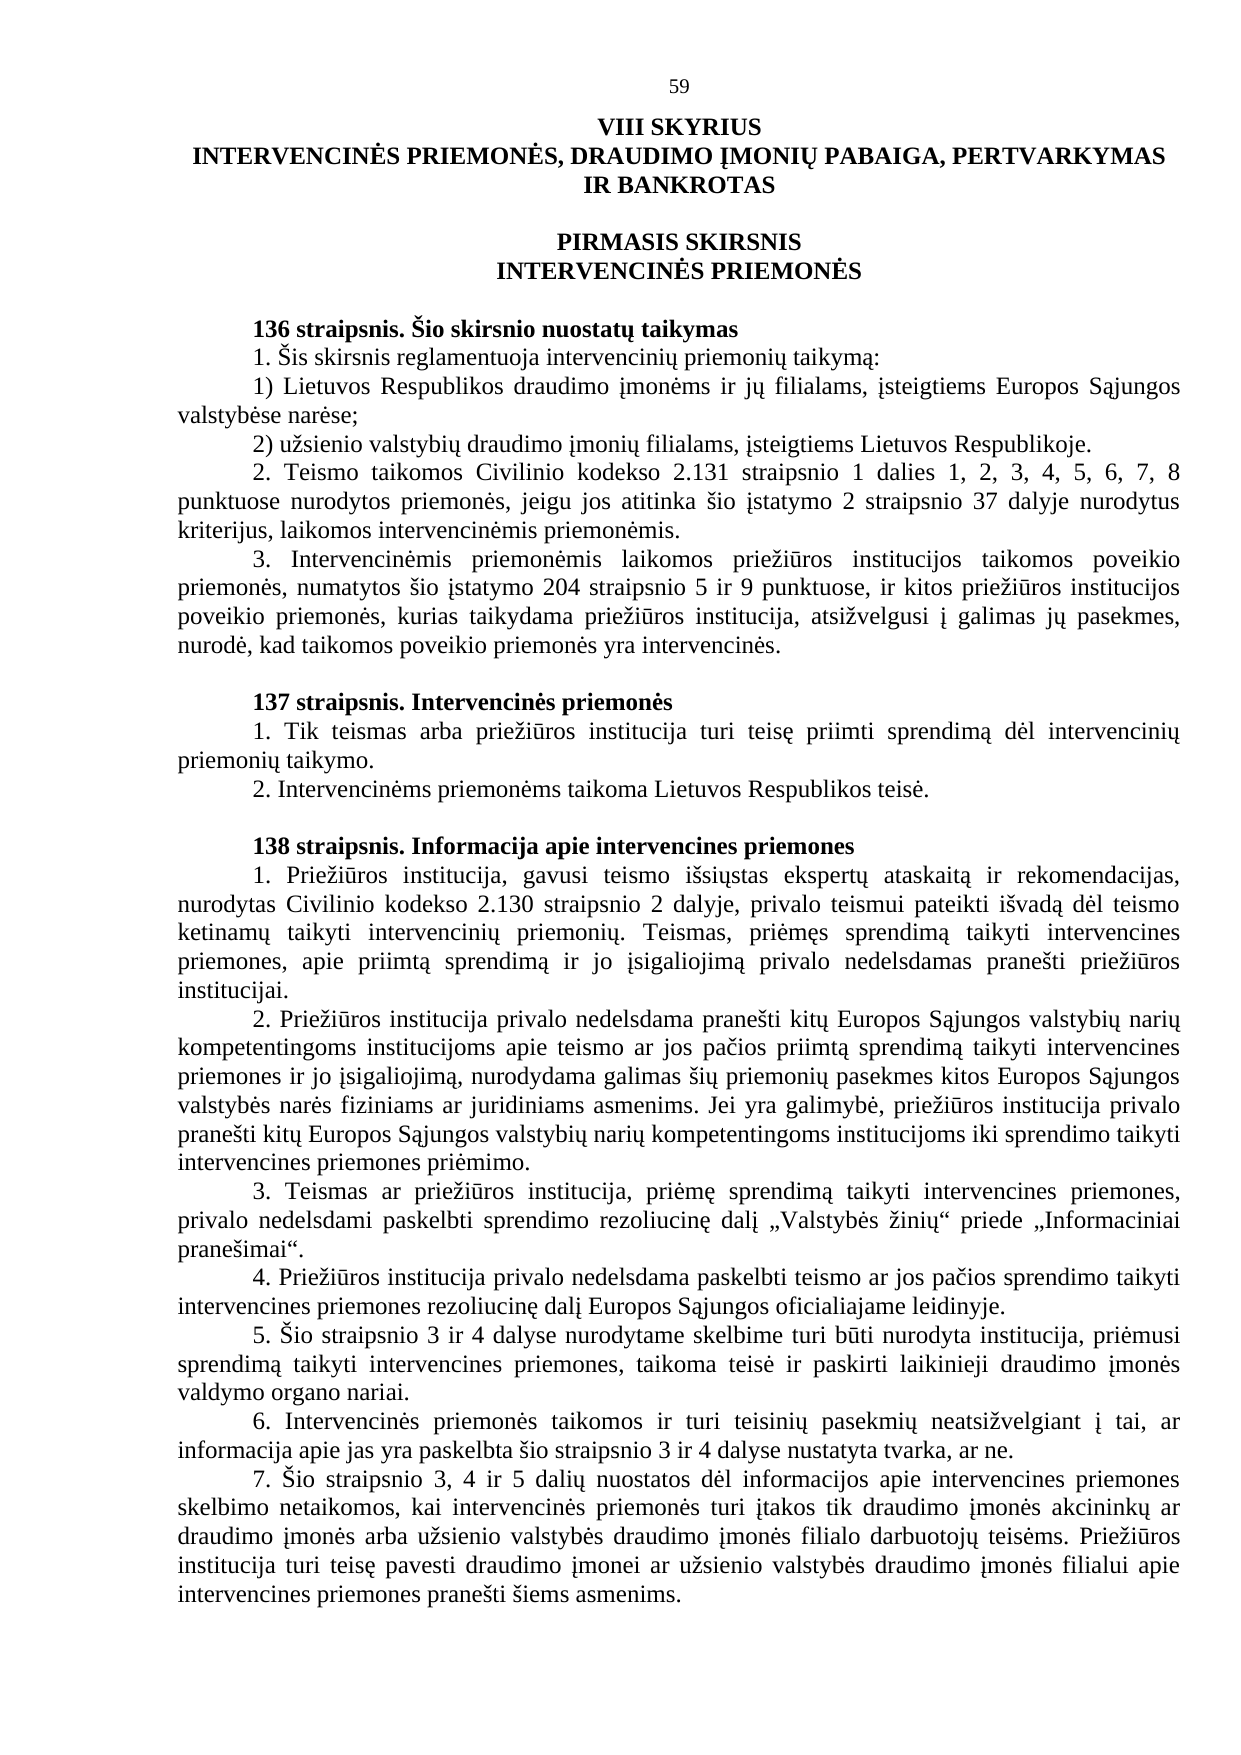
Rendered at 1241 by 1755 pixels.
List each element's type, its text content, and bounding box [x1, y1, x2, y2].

text 2. Teismo taikomos Civilinio kodekso 2.131 straipsnio 1 dalies 1, 2, 3, 4, 5, 6, 7, 8 punktuose nurodytos priemonės, jeigu jos atitinka šio įstatymo 2 straipsnio 37 dalyje nurodytus kriterijus, laikomos intervencinėmis priemonėmis. [177, 457, 1181, 544]
text 1. Tik teismas arba priežiūros institucija turi teisę priimti sprendimą dėl intervencinių priemonių taikymo. [177, 716, 1181, 774]
text 3. Teismas ar priežiūros institucija, priėmę sprendimą taikyti intervencines priemones, privalo nedelsdami paskelbti sprendimo rezoliucinę dalį „Valstybės žinių“ priede „Informaciniai pranešimai“. [177, 1176, 1181, 1262]
text 137 straipsnis. Intervencinės priemonės [177, 687, 1181, 716]
text INTERVENCINĖS PRIEMONĖS, DRAUDIMO ĮMONIŲ PABAIGA, PERTVARKYMAS IR BANKROTAS [177, 141, 1181, 199]
text 1. Šis skirsnis reglamentuoja intervencinių priemonių taikymą: [177, 342, 1181, 371]
text PIRMASIS SKIRSNIS [177, 227, 1181, 256]
text 4. Priežiūros institucija privalo nedelsdama paskelbti teismo ar jos pačios sprendimo taikyti intervencines priemones rezoliucinę dalį Europos Sąjungos oficialiajame leidinyje. [177, 1262, 1181, 1320]
text 2. Intervencinėms priemonėms taikoma Lietuvos Respublikos teisė. [177, 774, 1181, 802]
text 2. Priežiūros institucija privalo nedelsdama pranešti kitų Europos Sąjungos valstybių narių kompetentingoms institucijoms apie teismo ar jos pačios priimtą sprendimą taikyti intervencines priemones ir jo įsigaliojimą, nurodydama galimas šių priemonių pasekmes kitos Europos Sąjungos valstybės narės fiziniams ar juridiniams asmenims. Jei yra galimybė, priežiūros institucija privalo pranešti kitų Europos Sąjungos valstybių narių kompetentingoms institucijoms iki sprendimo taikyti intervencines priemones priėmimo. [177, 1004, 1181, 1176]
text 5. Šio straipsnio 3 ir 4 dalyse nurodytame skelbime turi būti nurodyta institucija, priėmusi sprendimą taikyti intervencines priemones, taikoma teisė ir paskirti laikinieji draudimo įmonės valdymo organo nariai. [177, 1320, 1181, 1406]
text 1) Lietuvos Respublikos draudimo įmonėms ir jų filialams, įsteigtiems Europos Sąjungos valstybėse narėse; [177, 371, 1181, 429]
text viII SKYRIUS [177, 112, 1181, 141]
text 6. Intervencinės priemonės taikomos ir turi teisinių pasekmių neatsižvelgiant į tai, ar informacija apie jas yra paskelbta šio straipsnio 3 ir 4 dalyse nustatyta tvarka, ar ne. [177, 1406, 1181, 1464]
text 136 straipsnis. Šio skirsnio nuostatų taikymas [177, 314, 1181, 342]
text 7. Šio straipsnio 3, 4 ir 5 dalių nuostatos dėl informacijos apie intervencines priemones skelbimo netaikomos, kai intervencinės priemonės turi įtakos tik draudimo įmonės akcininkų ar draudimo įmonės arba užsienio valstybės draudimo įmonės filialo darbuotojų teisėms. Priežiūros institucija turi teisę pavesti draudimo įmonei ar užsienio valstybės draudimo įmonės filialui apie intervencines priemones pranešti šiems asmenims. [177, 1464, 1181, 1607]
text 1. Priežiūros institucija, gavusi teismo išsiųstas ekspertų ataskaitą ir rekomendacijas, nurodytas Civilinio kodekso 2.130 straipsnio 2 dalyje, privalo teismui pateikti išvadą dėl teismo ketinamų taikyti intervencinių priemonių. Teismas, priėmęs sprendimą taikyti intervencines priemones, apie priimtą sprendimą ir jo įsigaliojimą privalo nedelsdamas pranešti priežiūros institucijai. [177, 860, 1181, 1004]
text 138 straipsnis. Informacija apie intervencines priemones [177, 831, 1181, 860]
text INTERVENCINĖS PRIEMONĖS [177, 256, 1181, 285]
text 2) užsienio valstybių draudimo įmonių filialams, įsteigtiems Lietuvos Respublikoje. [177, 429, 1181, 457]
text 3. Intervencinėmis priemonėmis laikomos priežiūros institucijos taikomos poveikio priemonės, numatytos šio įstatymo 204 straipsnio 5 ir 9 punktuose, ir kitos priežiūros institucijos poveikio priemonės, kurias taikydama priežiūros institucija, atsižvelgusi į galimas jų pasekmes, nurodė, kad taikomos poveikio priemonės yra intervencinės. [177, 544, 1181, 659]
